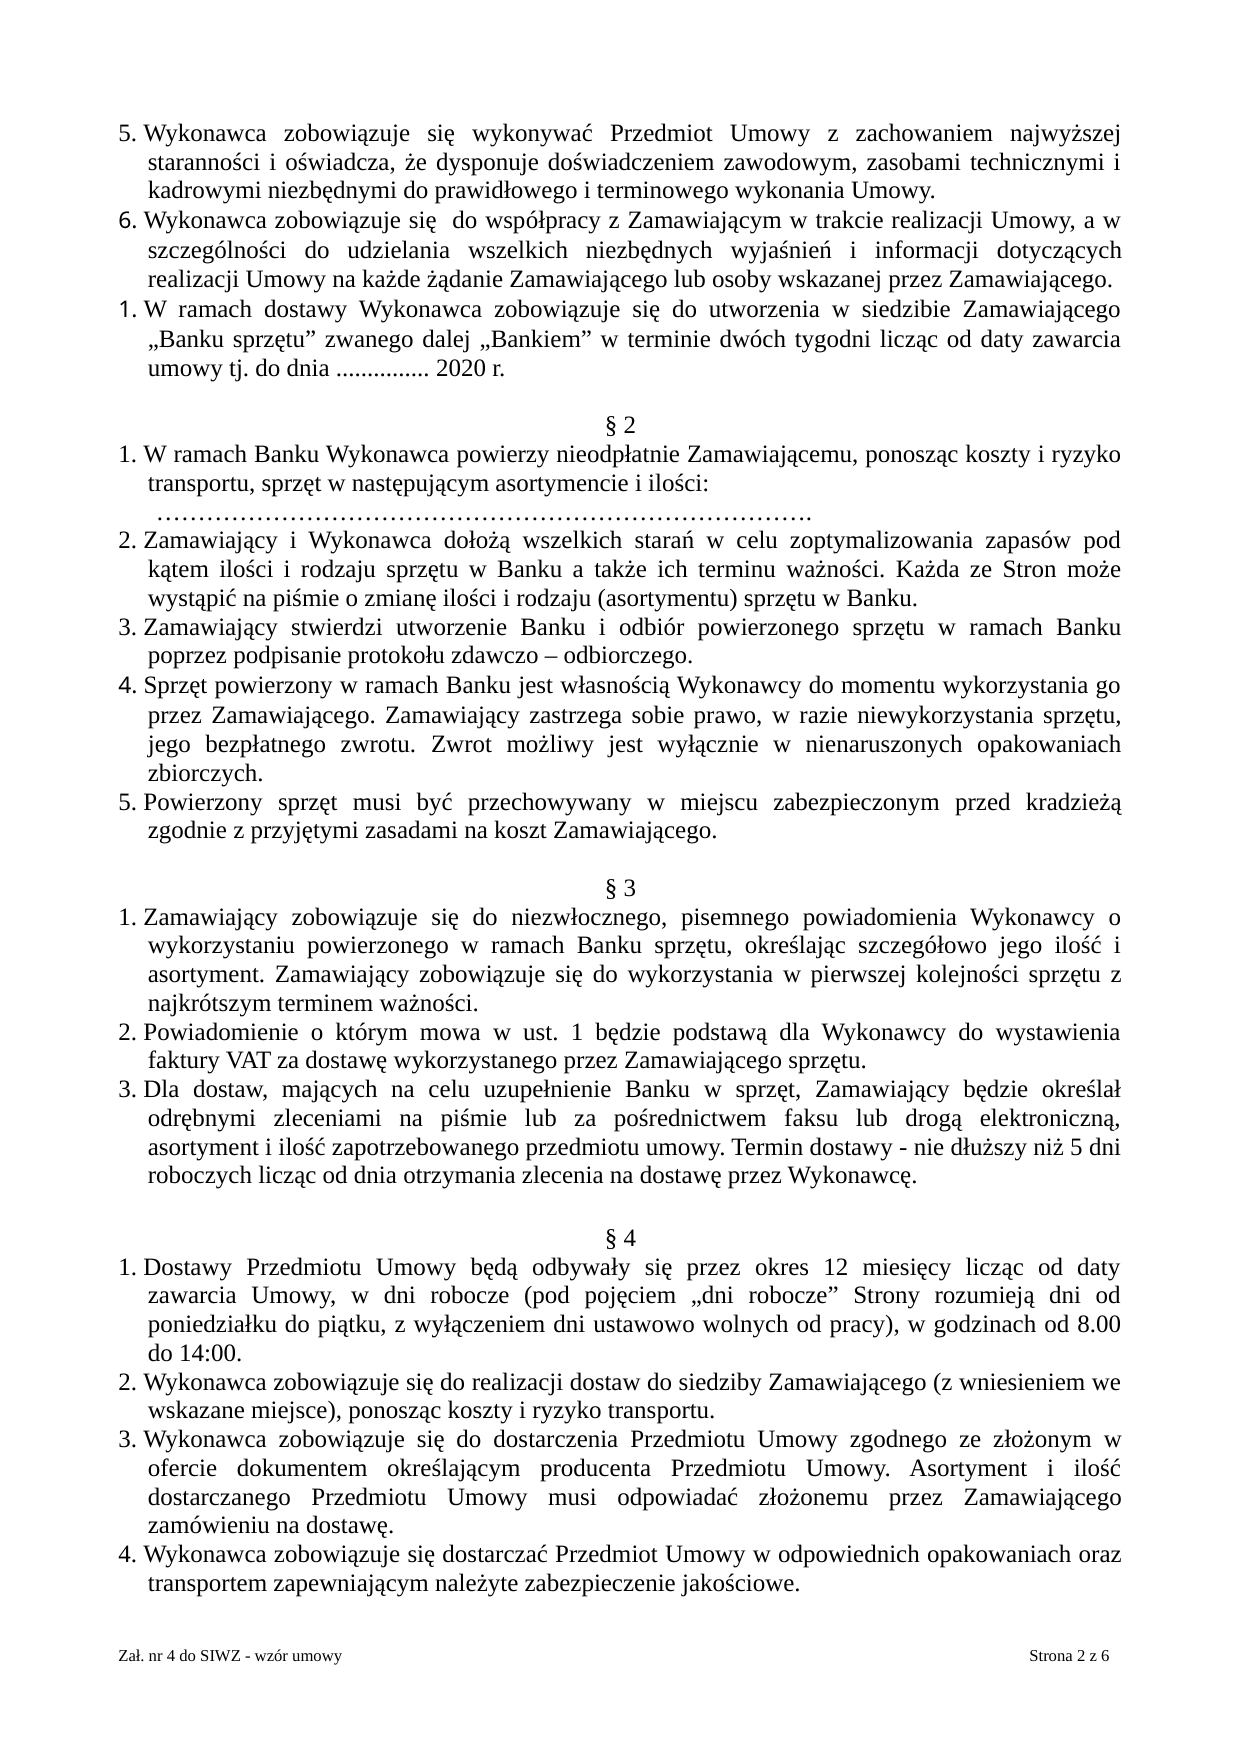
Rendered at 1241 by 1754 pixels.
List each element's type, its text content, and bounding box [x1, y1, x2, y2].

list Wykonawca zobowiązuje się do dostarczenia Przedmiotu Umowy zgodnego ze złożonym w ofercie dokumentem określającym producenta Przedmiotu Umowy. Asortyment i ilość dostarczanego Przedmiotu Umowy musi odpowiadać złożonemu przez Zamawiającego zamówieniu na dostawę. [118, 1424, 1122, 1539]
list Powiadomienie o którym mowa w ust. 1 będzie podstawą dla Wykonawcy do wystawienia faktury VAT za dostawę wykorzystanego przez Zamawiającego sprzętu. [118, 1017, 1122, 1074]
list Dostawy Przedmiotu Umowy będą odbywały się przez okres 12 miesięcy licząc od daty zawarcia Umowy, w dni robocze (pod pojęciem „dni robocze” Strony rozumieją dni od poniedziałku do piątku, z wyłączeniem dni ustawowo wolnych od pracy), w godzinach od 8.00 do 14:00. [118, 1252, 1122, 1367]
list Zamawiający stwierdzi utworzenie Banku i odbiór powierzonego sprzętu w ramach Banku poprzez podpisanie protokołu zdawczo – odbiorczego. [118, 612, 1122, 669]
text ……………………………………………………………………. [118, 497, 1122, 526]
list Dla dostaw, mających na celu uzupełnienie Banku w sprzęt, Zamawiający będzie określał odrębnymi zleceniami na piśmie lub za pośrednictwem faksu lub drogą elektroniczną, asortyment i ilość zapotrzebowanego przedmiotu umowy. Termin dostawy - nie dłuższy niż 5 dni roboczych licząc od dnia otrzymania zlecenia na dostawę przez Wykonawcę. [118, 1074, 1122, 1189]
list Wykonawca zobowiązuje się dostarczać Przedmiot Umowy w odpowiednich opakowaniach oraz transportem zapewniającym należyte zabezpieczenie jakościowe. [118, 1539, 1122, 1597]
list Powierzony sprzęt musi być przechowywany w miejscu zabezpieczonym przed kradzieżą zgodnie z przyjętymi zasadami na koszt Zamawiającego. [118, 787, 1122, 844]
list Sprzęt powierzony w ramach Banku jest własnością Wykonawcy do momentu wykorzystania go przez Zamawiającego. Zamawiający zastrzega sobie prawo, w razie niewykorzystania sprzętu, jego bezpłatnego zwrotu. Zwrot możliwy jest wyłącznie w nienaruszonych opakowaniach zbiorczych. [118, 669, 1122, 787]
list W ramach dostawy Wykonawca zobowiązuje się do utworzenia w siedzibie Zamawiającego „Banku sprzętu” zwanego dalej „Bankiem” w terminie dwóch tygodni licząc od daty zawarcia umowy tj. do dnia ............... 2020 r. [118, 293, 1122, 382]
text § 4 [118, 1223, 1122, 1252]
list Zamawiający i Wykonawca dołożą wszelkich starań w celu zoptymalizowania zapasów pod kątem ilości i rodzaju sprzętu w Banku a także ich terminu ważności. Każda ze Stron może wystąpić na piśmie o zmianę ilości i rodzaju (asortymentu) sprzętu w Banku. [118, 526, 1122, 612]
list Wykonawca zobowiązuje się wykonywać Przedmiot Umowy z zachowaniem najwyższej staranności i oświadcza, że dysponuje doświadczeniem zawodowym, zasobami technicznymi i kadrowymi niezbędnymi do prawidłowego i terminowego wykonania Umowy. [118, 118, 1122, 204]
list Wykonawca zobowiązuje się do współpracy z Zamawiającym w trakcie realizacji Umowy, a w szczególności do udzielania wszelkich niezbędnych wyjaśnień i informacji dotyczących realizacji Umowy na każde żądanie Zamawiającego lub osoby wskazanej przez Zamawiającego. [118, 204, 1122, 293]
list Wykonawca zobowiązuje się do realizacji dostaw do siedziby Zamawiającego (z wniesieniem we wskazane miejsce), ponosząc koszty i ryzyko transportu. [118, 1367, 1122, 1424]
list Zamawiający zobowiązuje się do niezwłocznego, pisemnego powiadomienia Wykonawcy o wykorzystaniu powierzonego w ramach Banku sprzętu, określając szczegółowo jego ilość i asortyment. Zamawiający zobowiązuje się do wykorzystania w pierwszej kolejności sprzętu z najkrótszym terminem ważności. [118, 902, 1122, 1017]
text § 3 [118, 873, 1122, 902]
list W ramach Banku Wykonawca powierzy nieodpłatnie Zamawiającemu, ponosząc koszty i ryzyko transportu, sprzęt w następującym asortymencie i ilości: [118, 439, 1122, 497]
text § 2 [118, 411, 1122, 439]
